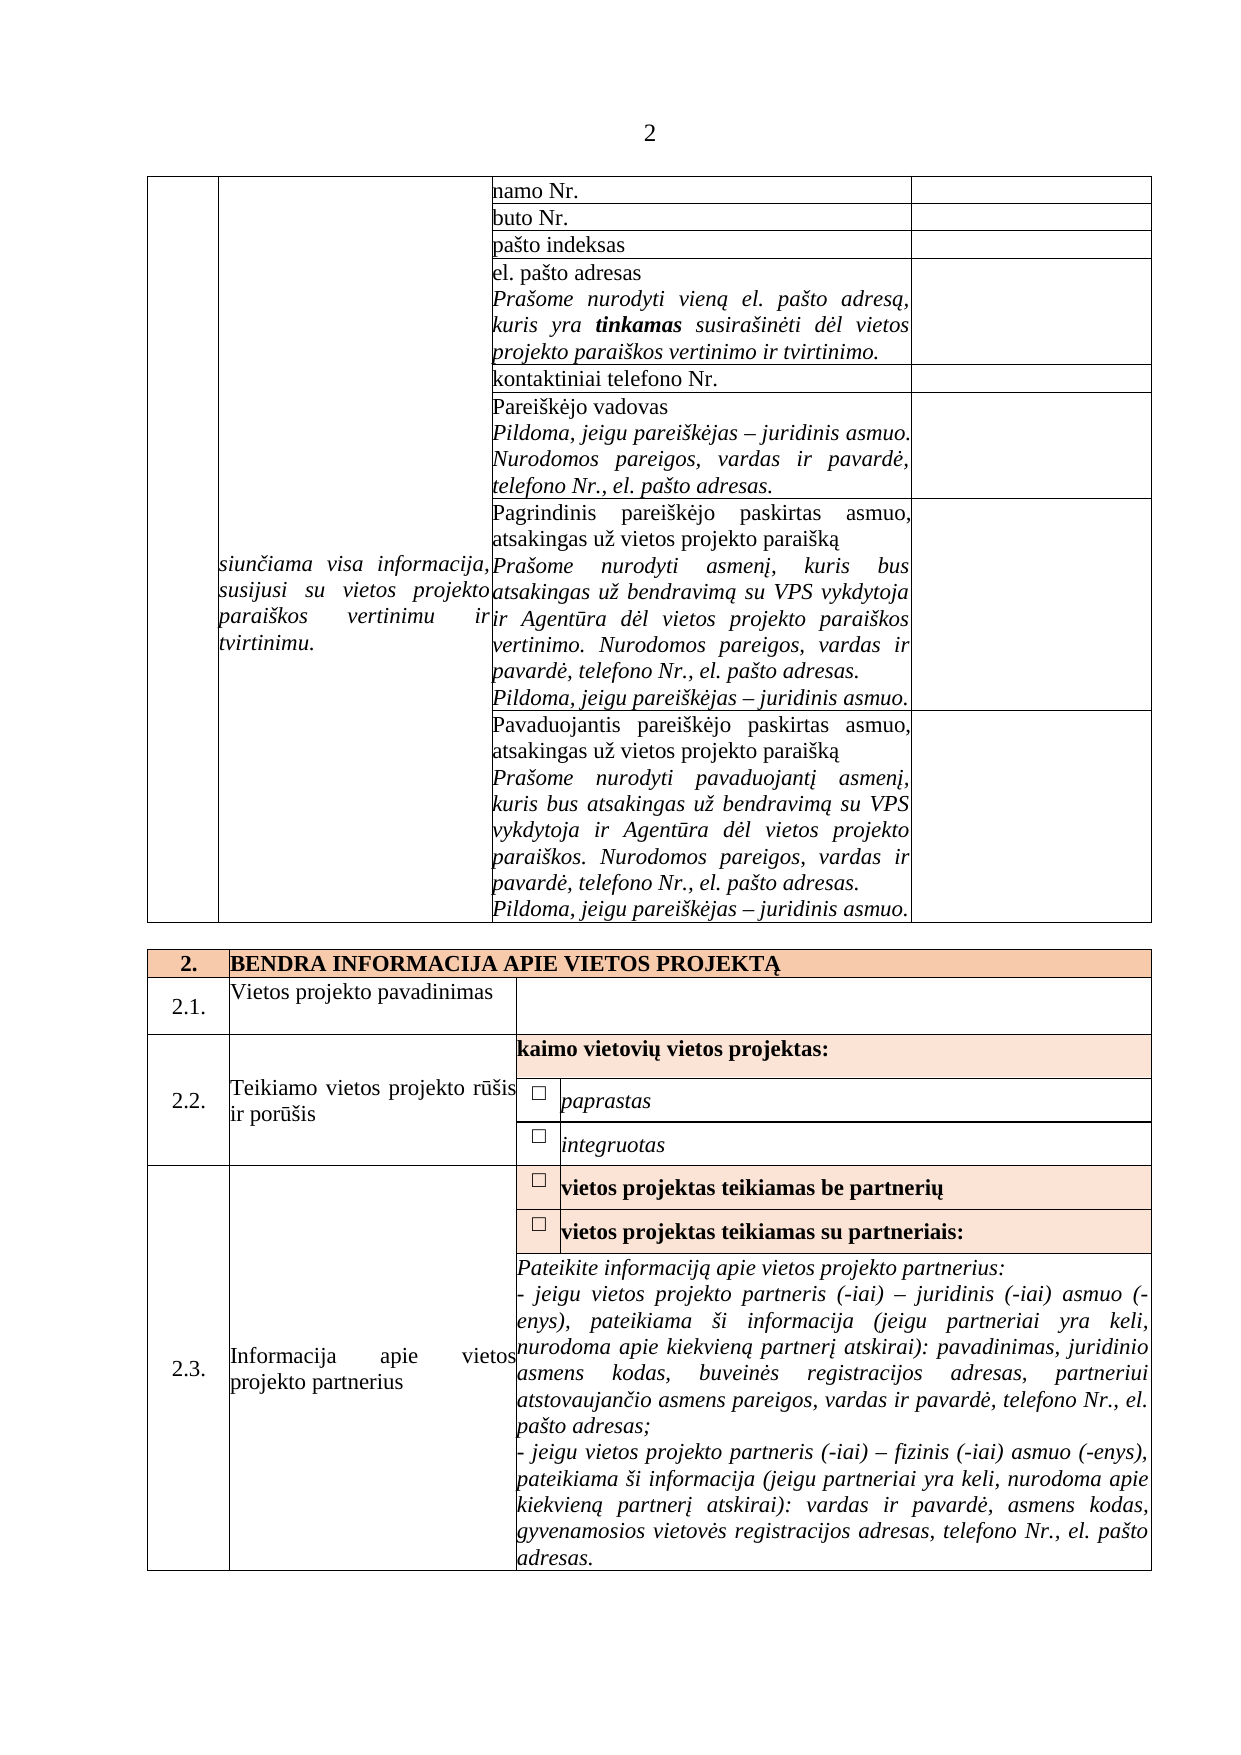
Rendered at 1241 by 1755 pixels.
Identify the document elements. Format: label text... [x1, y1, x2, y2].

table_cell integruotas [561, 1123, 1151, 1165]
table_cell [912, 393, 1151, 498]
table_cell vietos projektas teikiamas su partneriais: [561, 1210, 1151, 1253]
table_cell kontaktiniai telefono Nr. [493, 365, 911, 392]
table_cell Vietos projekto pavadinimas [230, 978, 516, 1034]
table_cell vietos projektas teikiamas be partnerių [561, 1166, 1151, 1209]
table_cell namo Nr. [493, 177, 911, 203]
table_cell [912, 259, 1151, 364]
table_cell [912, 365, 1151, 392]
table_cell 2.1. [148, 978, 229, 1034]
table_cell □ [517, 1079, 560, 1121]
table_cell [912, 204, 1151, 230]
table_cell [912, 177, 1151, 203]
table_cell Pavaduojantis pareiškėjo paskirtas asmuo, atsakingas už vietos projekto paraišką Prašome nurodyti pavaduojantį asmenį, kuris bus atsakingas už bendravimą su VPS vykdytoja ir Agentūra dėl vietos projekto paraiškos. Nurodomos pareigos, vardas ir pavardė, telefono Nr., el. pašto adresas. Pildoma, jeigu pareiškėjas – juridinis asmuo. [493, 711, 911, 922]
table_cell [517, 978, 1151, 1034]
table_cell [912, 231, 1151, 258]
table_cell paprastas [561, 1079, 1151, 1121]
table_cell □ [517, 1123, 560, 1165]
table_cell 2.2. [148, 1035, 229, 1165]
table_cell buto Nr. [493, 204, 911, 230]
table_cell [148, 177, 218, 922]
table_cell [912, 711, 1151, 922]
table_cell kaimo vietovių vietos projektas: [517, 1035, 1151, 1077]
table_header 2. [148, 950, 229, 977]
table_cell Pateikite informaciją apie vietos projekto partnerius: - jeigu vietos projekto partneris (-iai) – juridinis (-iai) asmuo (-enys), pateikiama ši informacija (jeigu partneriai yra keli, nurodoma apie kiekvieną partnerį atskirai): pavadinimas, juridinio asmens kodas, buveinės registracijos adresas, partneriui atstovaujančio asmens pareigos, vardas ir pavardė, telefono Nr., el. pašto adresas; - jeigu vietos projekto partneris (-iai) – fizinis (-iai) asmuo (-enys), pateikiama ši informacija (jeigu partneriai yra keli, nurodoma apie kiekvieną partnerį atskirai): vardas ir pavardė, asmens kodas, gyvenamosios vietovės registracijos adresas, telefono Nr., el. pašto adresas. [517, 1254, 1151, 1570]
table_cell el. pašto adresas Prašome nurodyti vieną el. pašto adresą, kuris yra tinkamas susirašinėti dėl vietos projekto paraiškos vertinimo ir tvirtinimo. [493, 259, 911, 364]
table_cell [912, 499, 1151, 710]
table_cell Informacija apie vietos projekto partnerius [230, 1166, 516, 1570]
table_cell □ [517, 1166, 560, 1209]
table_cell siunčiama visa informacija, susijusi su vietos projekto paraiškos vertinimu ir tvirtinimu. [219, 177, 492, 922]
table_cell Teikiamo vietos projekto rūšis ir porūšis [230, 1035, 516, 1165]
table_cell □ [517, 1210, 560, 1253]
table_cell Pareiškėjo vadovas Pildoma, jeigu pareiškėjas – juridinis asmuo. Nurodomos pareigos, vardas ir pavardė, telefono Nr., el. pašto adresas. [493, 393, 911, 498]
table_cell Pagrindinis pareiškėjo paskirtas asmuo, atsakingas už vietos projekto paraišką Prašome nurodyti asmenį, kuris bus atsakingas už bendravimą su VPS vykdytoja ir Agentūra dėl vietos projekto paraiškos vertinimo. Nurodomos pareigos, vardas ir pavardė, telefono Nr., el. pašto adresas. Pildoma, jeigu pareiškėjas – juridinis asmuo. [493, 499, 911, 710]
table_cell 2.3. [148, 1166, 229, 1570]
table_cell pašto indeksas [493, 231, 911, 258]
table_header BENDRA INFORMACIJA APIE VIETOS PROJEKTĄ [230, 950, 1151, 977]
